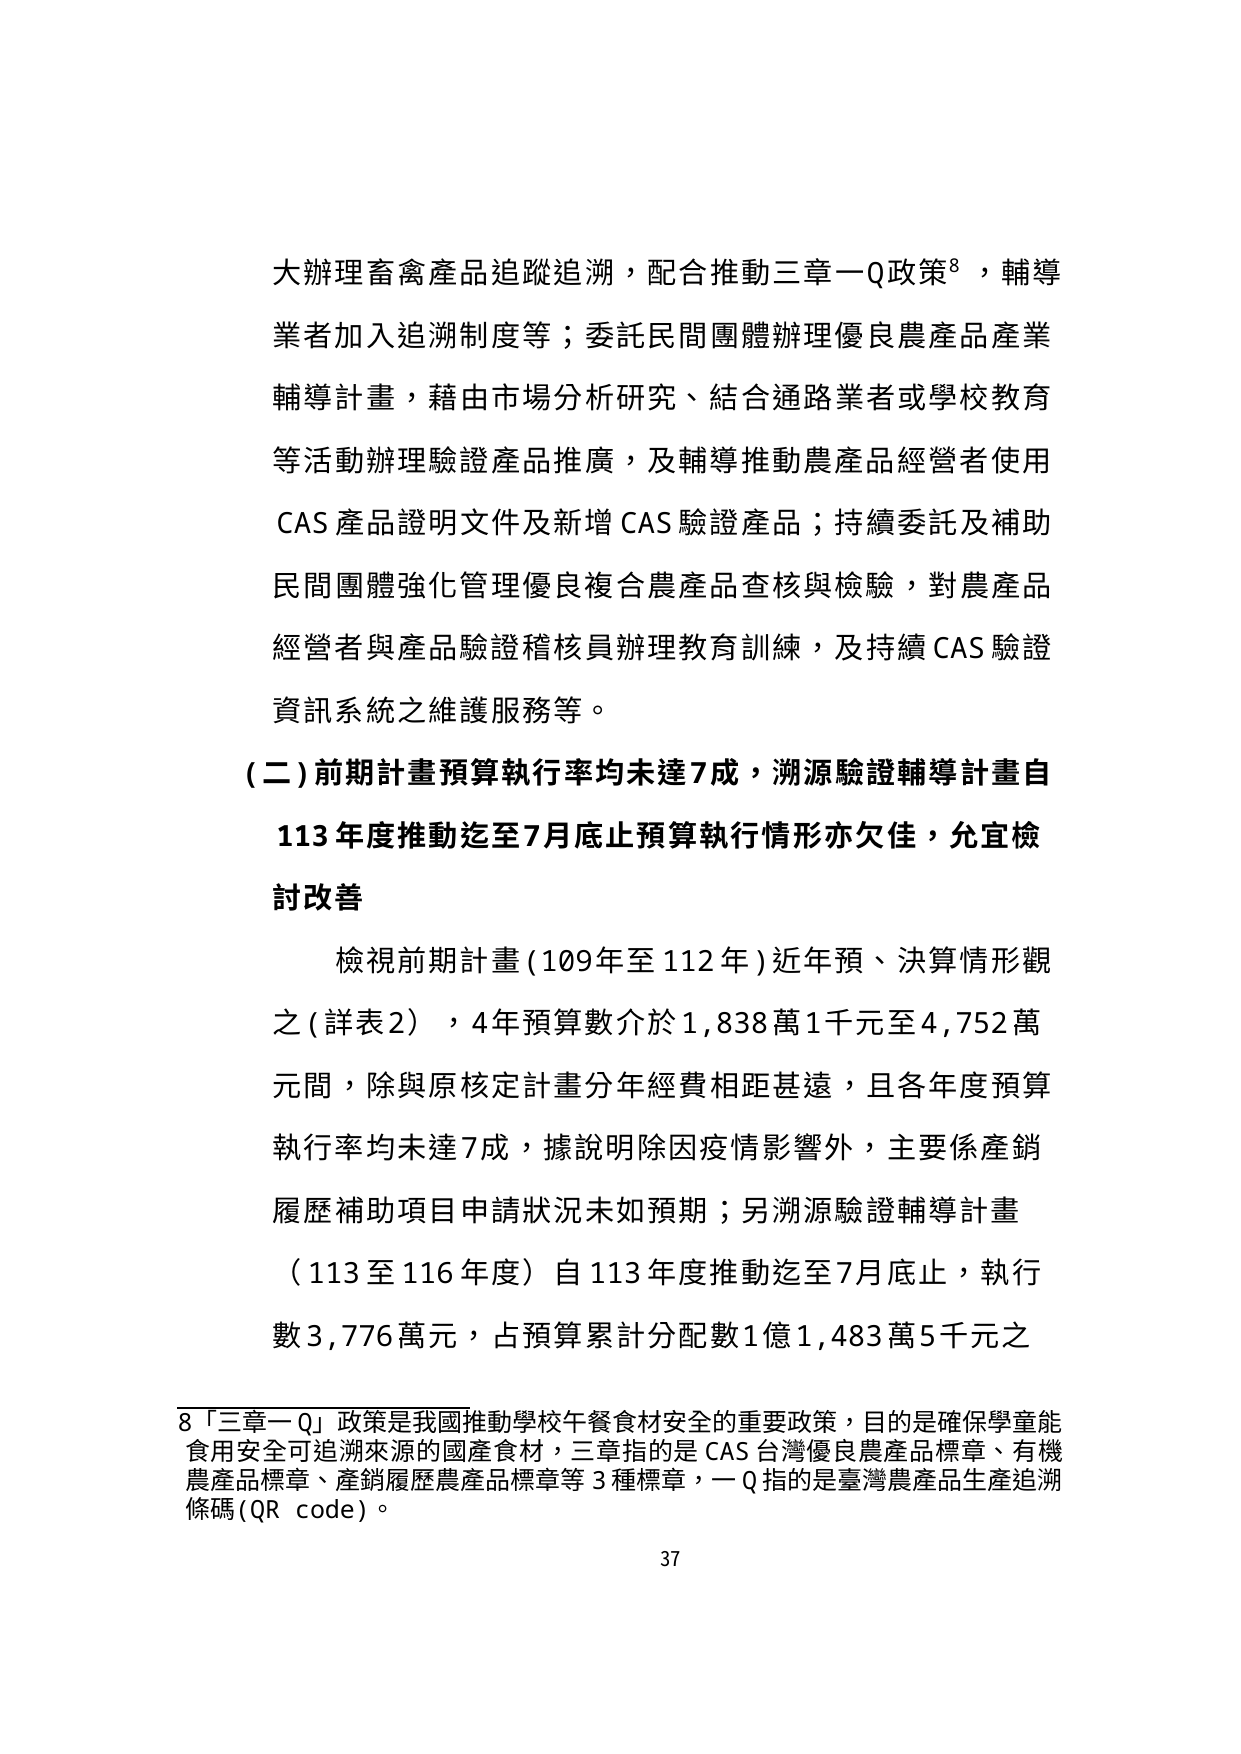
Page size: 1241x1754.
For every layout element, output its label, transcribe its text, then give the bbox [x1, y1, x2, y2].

text 大辦理畜禽產品追蹤追溯，配合推動三章一Q政策，輔導業者加入追溯制度等；委託民間團體辦理優良農產品產業輔導計畫，藉由市場分析研究、結合通路業者或學校教育等活動辦理驗證產品推廣，及輔導推動農產品經營者使用CAS產品證明文件及新增CAS驗證產品；持續委託及補助民間團體強化管理優良複合農產品查核與檢驗，對農產品經營者與產品驗證稽核員辦理教育訓練，及持續CAS驗證資訊系統之維護服務等。 [266, 229, 1063, 729]
text 「三章一Q」政策是我國推動學校午餐食材安全的重要政策，目的是確保學童能食用安全可追溯來源的國產食材，三章指的是CAS台灣優良農產品標章、有機農產品標章、產銷履歷農產品標章等3種標章，一Q指的是臺灣農產品生產追溯條碼(QR code)。 [177, 1408, 1063, 1525]
text 檢視前期計畫(109年至112年)近年預、決算情形觀之(詳表2），4年預算數介於1,838萬1千元至4,752萬元間，除與原核定計畫分年經費相距甚遠，且各年度預算執行率均未達7成，據說明除因疫情影響外，主要係產銷履歷補助項目申請狀況未如預期；另溯源驗證輔導計畫（113至116年度）自113年度推動迄至7月底止，執行數3,776萬元，占預算累計分配數1億1,483萬5千元之 [266, 917, 1063, 1354]
text (二)前期計畫預算執行率均未達7成，溯源驗證輔導計畫自113年度推動迄至7月底止預算執行情形亦欠佳，允宜檢討改善 [236, 729, 1063, 917]
